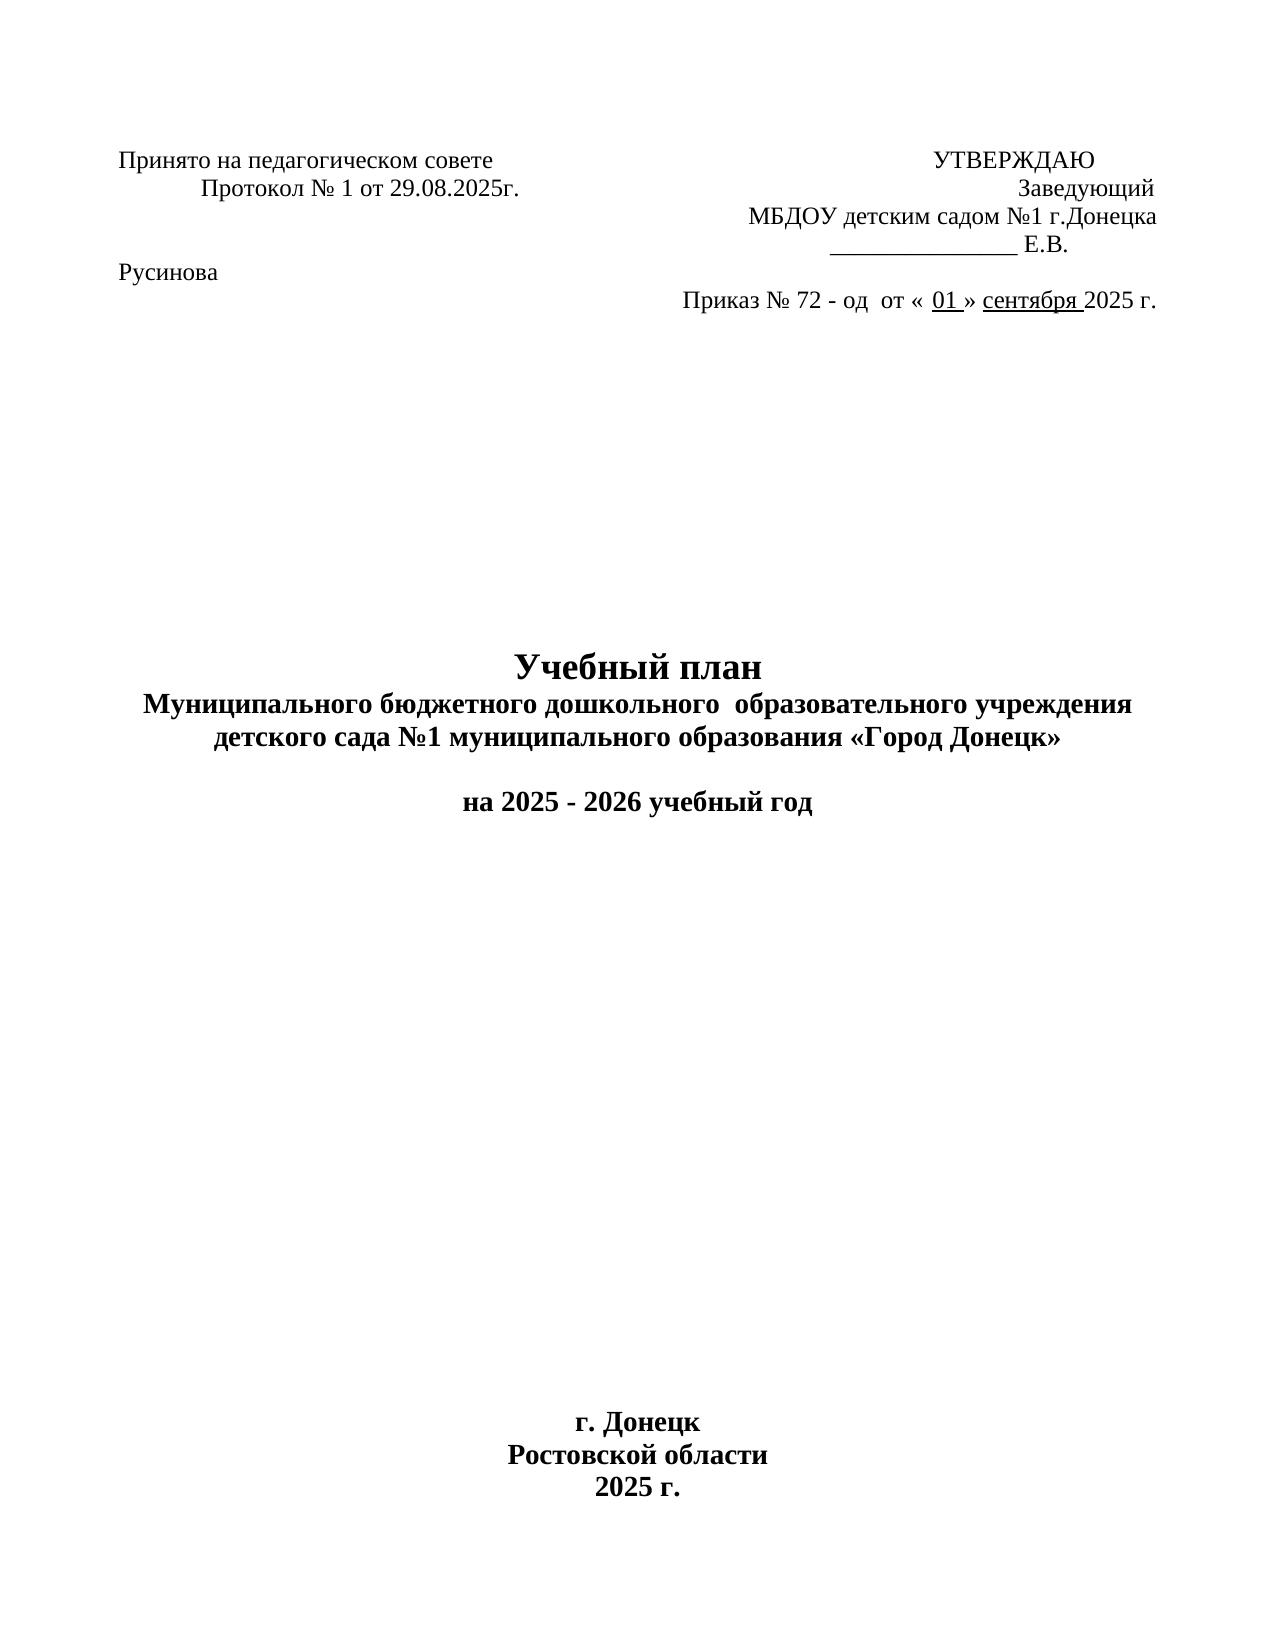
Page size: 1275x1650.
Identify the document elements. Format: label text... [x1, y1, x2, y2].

text Учебный план [118, 646, 1157, 687]
text г. Донецк [118, 1406, 1157, 1438]
text Муниципального бюджетного дошкольного образовательного учреждения детского сада №1 муниципального образования «Город Донецк» [118, 687, 1157, 752]
text Протокол № 1 от 29.08.2025г. Заведующий МБДОУ детским садом №1 г.Донецка [118, 174, 1157, 230]
text на 2025 - 2026 учебный год [118, 785, 1157, 817]
text Ростовской области [118, 1438, 1157, 1471]
text Принято на педагогическом совете УТВЕРЖДАЮ [118, 146, 1157, 174]
text Приказ № 72 - од от « 01 » сентября 2025 г. [118, 286, 1157, 314]
text _______________ Е.В. Русинова [118, 230, 1157, 286]
text 2025 г. [118, 1471, 1157, 1503]
